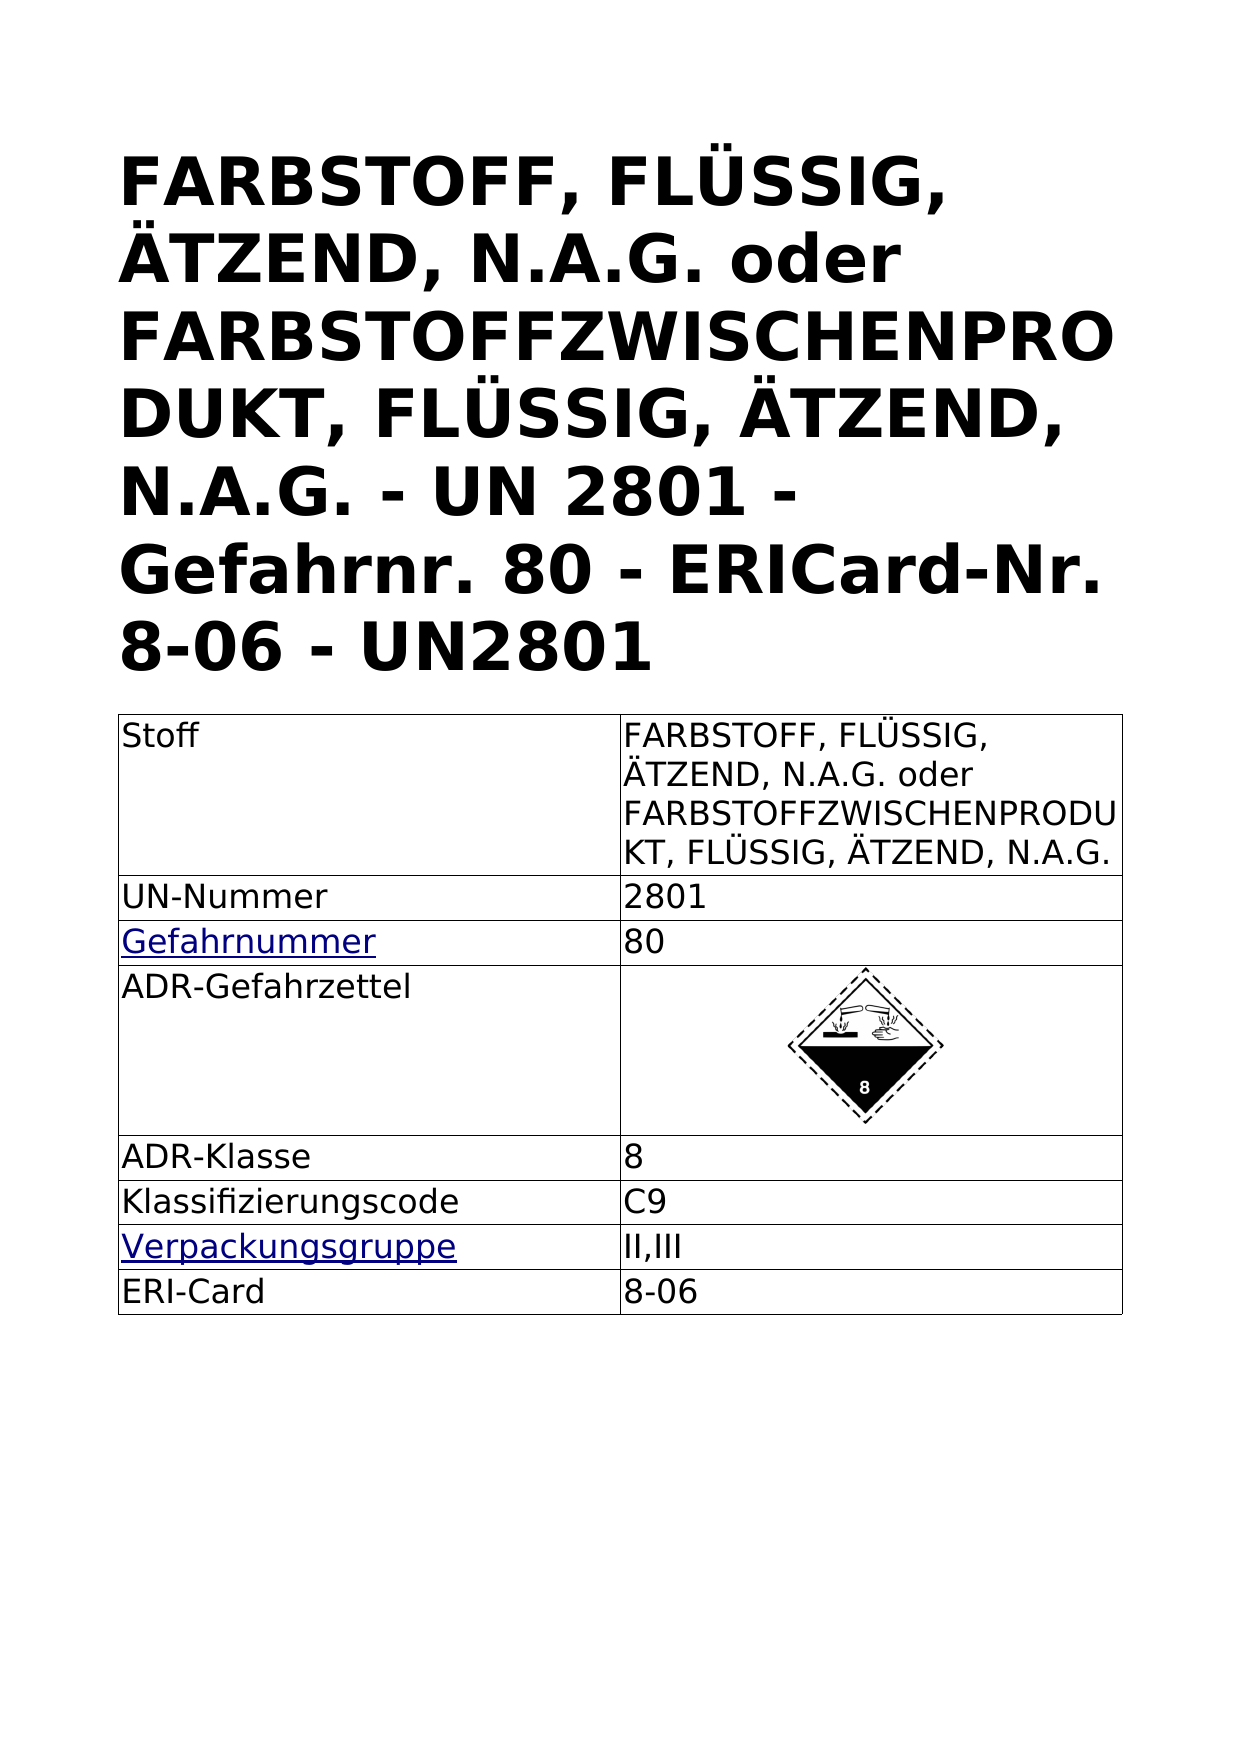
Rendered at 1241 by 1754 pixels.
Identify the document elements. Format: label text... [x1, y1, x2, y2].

table_cell ADR-Klasse [119, 1136, 620, 1179]
table_cell C9 [621, 1181, 1122, 1224]
table_cell ADR-Gefahrzettel [119, 966, 620, 1135]
table_cell Verpackungsgruppe [119, 1225, 620, 1269]
table_cell ERI-Card [119, 1270, 620, 1314]
table_cell 2801 [621, 876, 1122, 920]
table_cell [621, 966, 1122, 1135]
table_cell 8 [621, 1136, 1122, 1179]
table_cell UN-Nummer [119, 876, 620, 920]
picture [787, 967, 944, 1124]
table_cell II,III [621, 1225, 1122, 1269]
table_cell 8-06 [621, 1270, 1122, 1314]
subtitle FARBSTOFF, FLÜSSIG, ÄTZEND, N.A.G. oder FARBSTOFFZWISCHENPRODUKT, FLÜSSIG, ÄTZEND, N.A.G. - UN 2801 - Gefahrnr. 80 - ERICard-Nr. 8-06 - UN2801 [118, 143, 1122, 686]
table_cell 80 [621, 921, 1122, 964]
table_cell Gefahrnummer [119, 921, 620, 964]
table_header Stoff [119, 715, 620, 875]
table_cell Klassifizierungscode [119, 1181, 620, 1224]
table_header FARBSTOFF, FLÜSSIG, ÄTZEND, N.A.G. oder FARBSTOFFZWISCHENPRODUKT, FLÜSSIG, ÄTZEND, N.A.G. [621, 715, 1122, 875]
